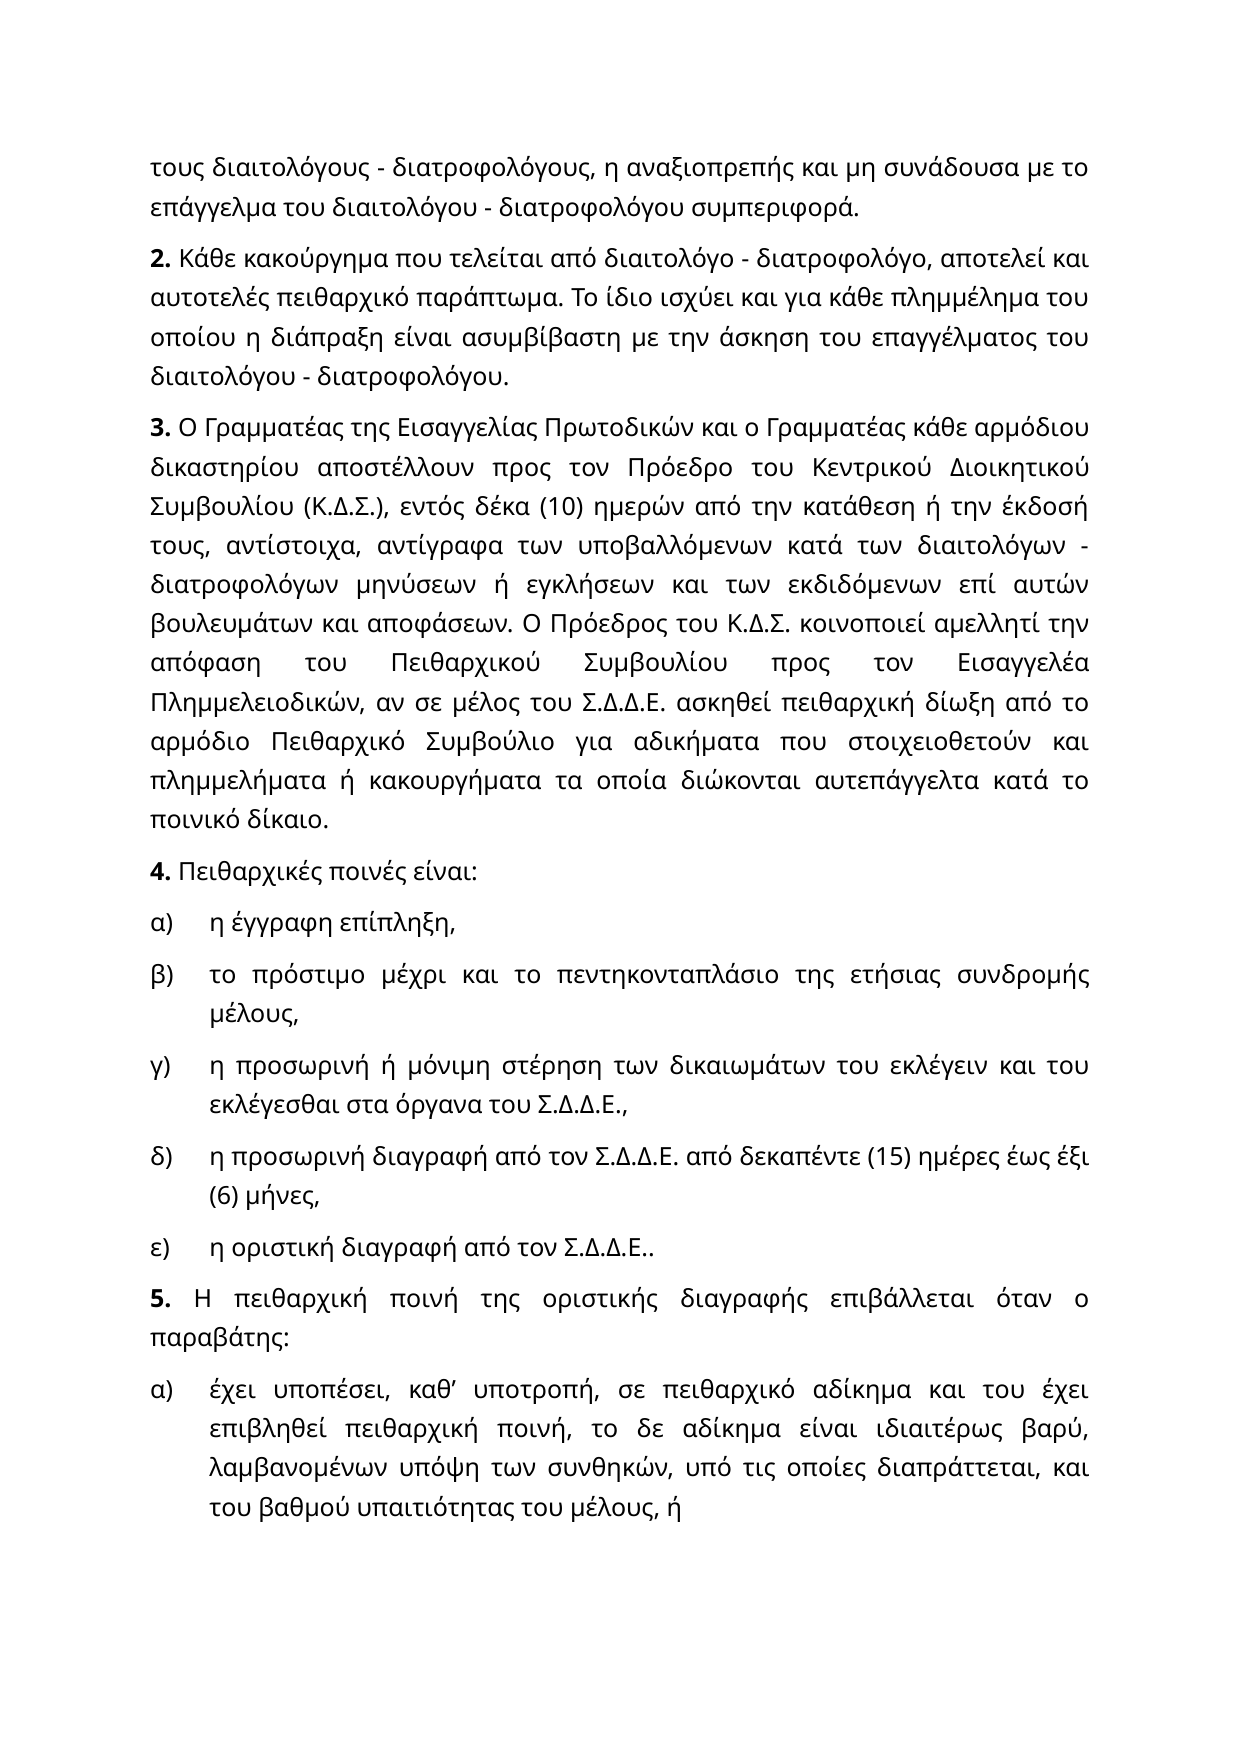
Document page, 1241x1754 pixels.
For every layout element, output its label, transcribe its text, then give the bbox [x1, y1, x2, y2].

text τους διαιτολόγους - διατροφολόγους, η αναξιοπρεπής και μη συνάδουσα με το επάγγελμα του διαιτολόγου - διατροφολόγου συμπεριφορά. [150, 150, 1090, 223]
list δ) η προσωρινή διαγραφή από τον Σ.Δ.Δ.Ε. από δεκαπέντε (15) ημέρες έως έξι (6) μήνες, [150, 1138, 1090, 1212]
list ε) η οριστική διαγραφή από τον Σ.Δ.Δ.Ε.. [150, 1229, 1090, 1263]
list β) το πρόστιμο μέχρι και το πεντηκονταπλάσιο της ετήσιας συνδρομής μέλους, [150, 957, 1090, 1030]
list α) έχει υποπέσει, καθ’ υποτροπή, σε πειθαρχικό αδίκημα και του έχει επιβληθεί πειθαρχική ποινή, το δε αδίκημα είναι ιδιαιτέρως βαρύ, λαμβανομένων υπόψη των συνθηκών, υπό τις οποίες διαπράττεται, και του βαθμού υπαιτιότητας του μέλους, ή [150, 1372, 1090, 1523]
text 4. Πειθαρχικές ποινές είναι: [150, 853, 1090, 887]
text 3. Ο Γραμματέας της Εισαγγελίας Πρωτοδικών και ο Γραμματέας κάθε αρμόδιου δικαστηρίου αποστέλλουν προς τον Πρόεδρο του Κεντρικού Διοικητικού Συμβουλίου (Κ.Δ.Σ.), εντός δέκα (10) ημερών από την κατάθεση ή την έκδοσή τους, αντίστοιχα, αντίγραφα των υποβαλλόμενων κατά των διαιτολόγων - διατροφολόγων μηνύσεων ή εγκλήσεων και των εκδιδόμενων επί αυτών βουλευμάτων και αποφάσεων. Ο Πρόεδρος του Κ.Δ.Σ. κοινοποιεί αμελλητί την απόφαση του Πειθαρχικού Συμβουλίου προς τον Εισαγγελέα Πλημμελειοδικών, αν σε μέλος του Σ.Δ.Δ.Ε. ασκηθεί πειθαρχική δίωξη από το αρμόδιο Πειθαρχικό Συμβούλιο για αδικήματα που στοιχειοθετούν και πλημμελήματα ή κακουργήματα τα οποία διώκονται αυτεπάγγελτα κατά το ποινικό δίκαιο. [150, 410, 1090, 836]
list α) η έγγραφη επίπληξη, [150, 905, 1090, 939]
text 5. Η πειθαρχική ποινή της οριστικής διαγραφής επιβάλλεται όταν ο παραβάτης: [150, 1281, 1090, 1354]
list γ) η προσωρινή ή μόνιμη στέρηση των δικαιωμάτων του εκλέγειν και του εκλέγεσθαι στα όργανα του Σ.Δ.Δ.Ε., [150, 1047, 1090, 1121]
text 2. Κάθε κακούργημα που τελείται από διαιτολόγο - διατροφολόγο, αποτελεί και αυτοτελές πειθαρχικό παράπτωμα. Το ίδιο ισχύει και για κάθε πλημμέλημα του οποίου η διάπραξη είναι ασυμβίβαστη με την άσκηση του επαγγέλματος του διαιτολόγου - διατροφολόγου. [150, 241, 1090, 392]
